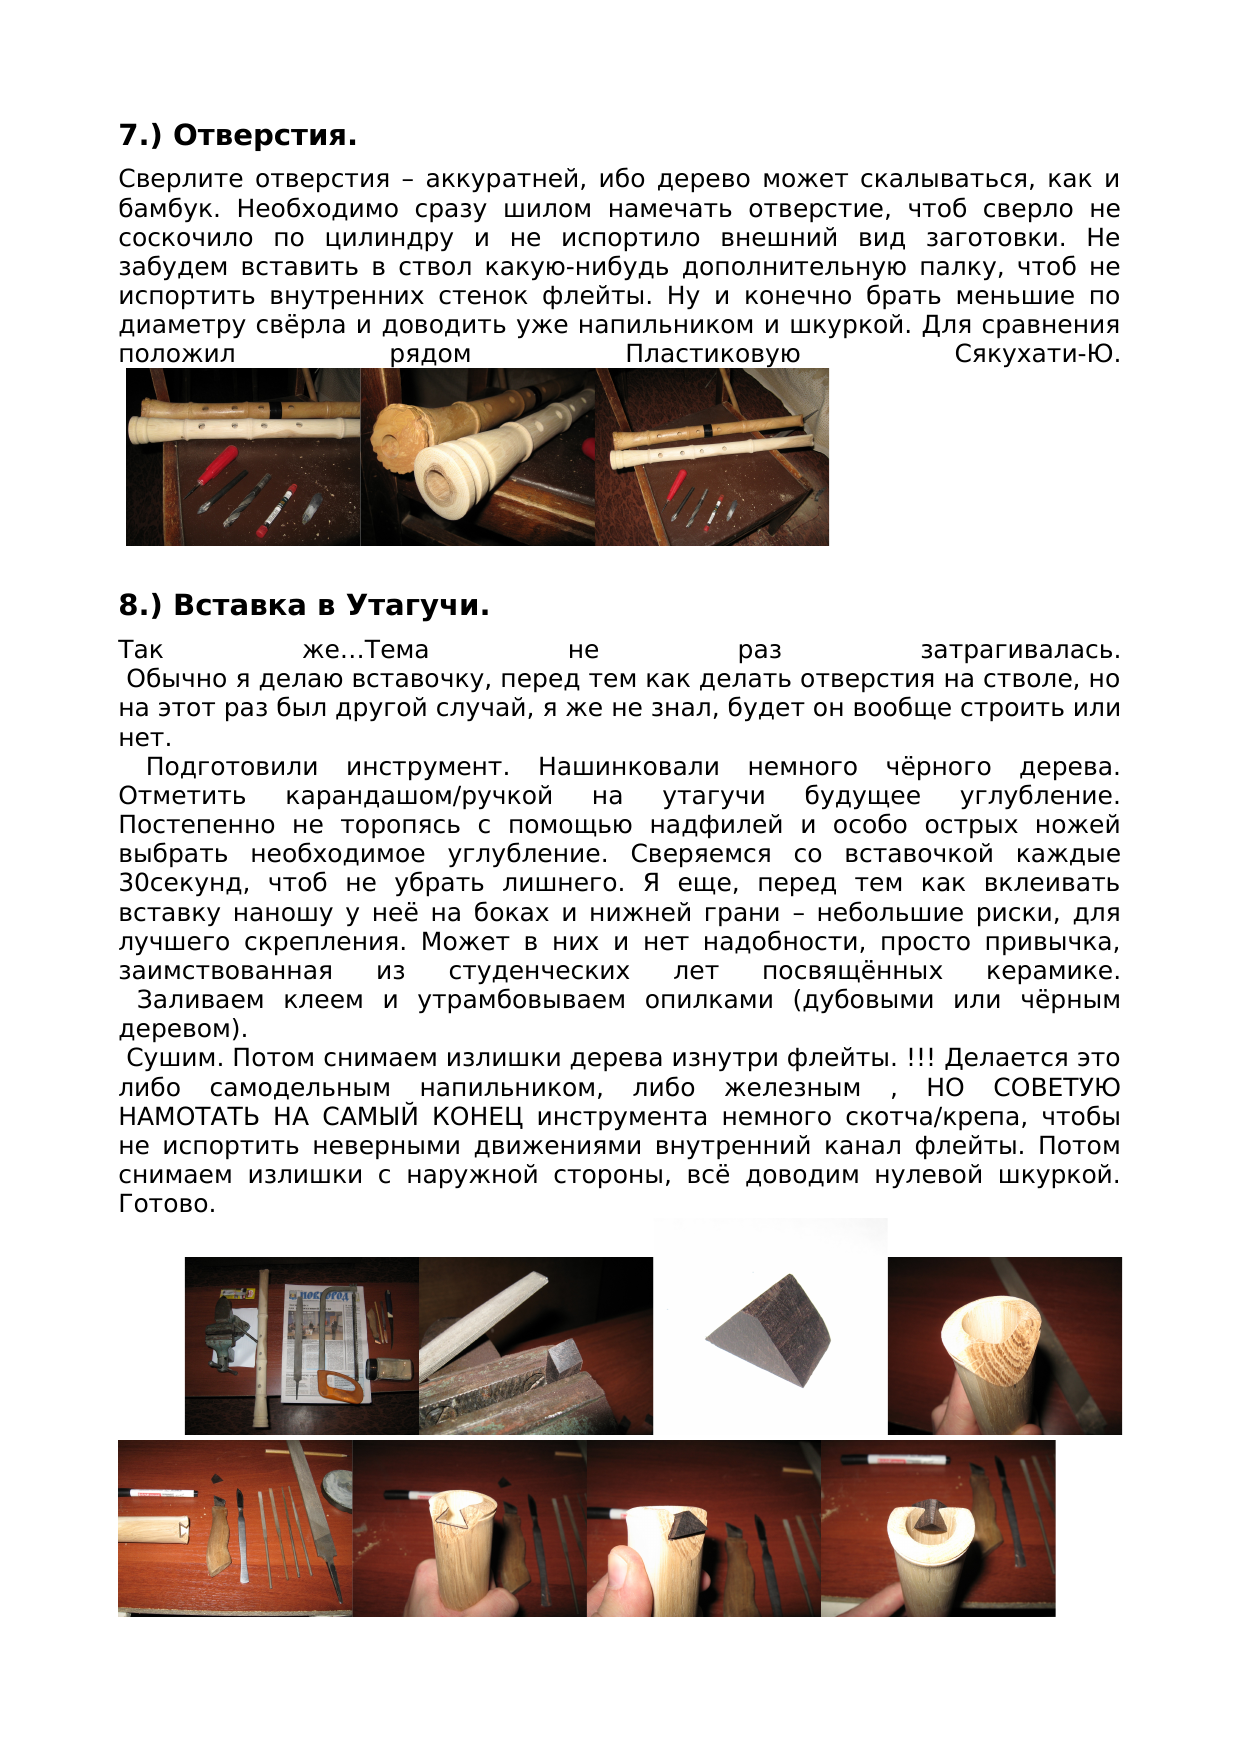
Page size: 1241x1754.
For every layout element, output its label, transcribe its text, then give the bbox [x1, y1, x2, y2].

text Так же…Тема не раз затрагивалась. Обычно я делаю вставочку, перед тем как делать отверстия на стволе, но на этот раз был другой случай, я же не знал, будет он вообще строить или нет. Подготовили инструмент. Нашинковали немного чёрного дерева. Отметить карандашом/ручкой на утагучи будущее углубление. Постепенно не торопясь с помощью надфилей и особо острых ножей выбрать необходимое углубление. Сверяемся со вставочкой каждые 30секунд, чтоб не убрать лишнего. Я еще, перед тем как вклеивать вставку наношу у неё на боках и нижней грани – небольшие риски, для лучшего скрепления. Может в них и нет надобности, просто привычка, заимствованная из студенческих лет посвящённых керамике. Заливаем клеем и утрамбовываем опилками (дубовыми или чёрным деревом). Сушим. Потом снимаем излишки дерева изнутри флейты. !!! Делается это либо самодельным напильником, либо железным , НО СОВЕТУЮ НАМОТАТЬ НА САМЫЙ КОНЕЦ инструмента немного скотча/крепа, чтобы не испортить неверными движениями внутренний канал флейты. Потом снимаем излишки с наружной стороны, всё доводим нулевой шкуркой. Готово. [118, 635, 1122, 1617]
picture [184, 1218, 1123, 1435]
picture [126, 368, 830, 546]
subtitle 7.) Отверстия. [118, 118, 1122, 152]
subtitle 8.) Вставка в Утагучи. [118, 589, 1122, 623]
picture [118, 1440, 1056, 1617]
text Сверлите отверстия – аккуратней, ибо дерево может скалываться, как и бамбук. Необходимо сразу шилом намечать отверстие, чтоб сверло не соскочило по цилиндру и не испортило внешний вид заготовки. Не забудем вставить в ствол какую-нибудь дополнительную палку, чтоб не испортить внутренних стенок флейты. Ну и конечно брать меньшие по диаметру свёрла и доводить уже напильником и шкуркой. Для сравнения положил рядом Пластиковую Сякухати-Ю. [118, 164, 1122, 551]
